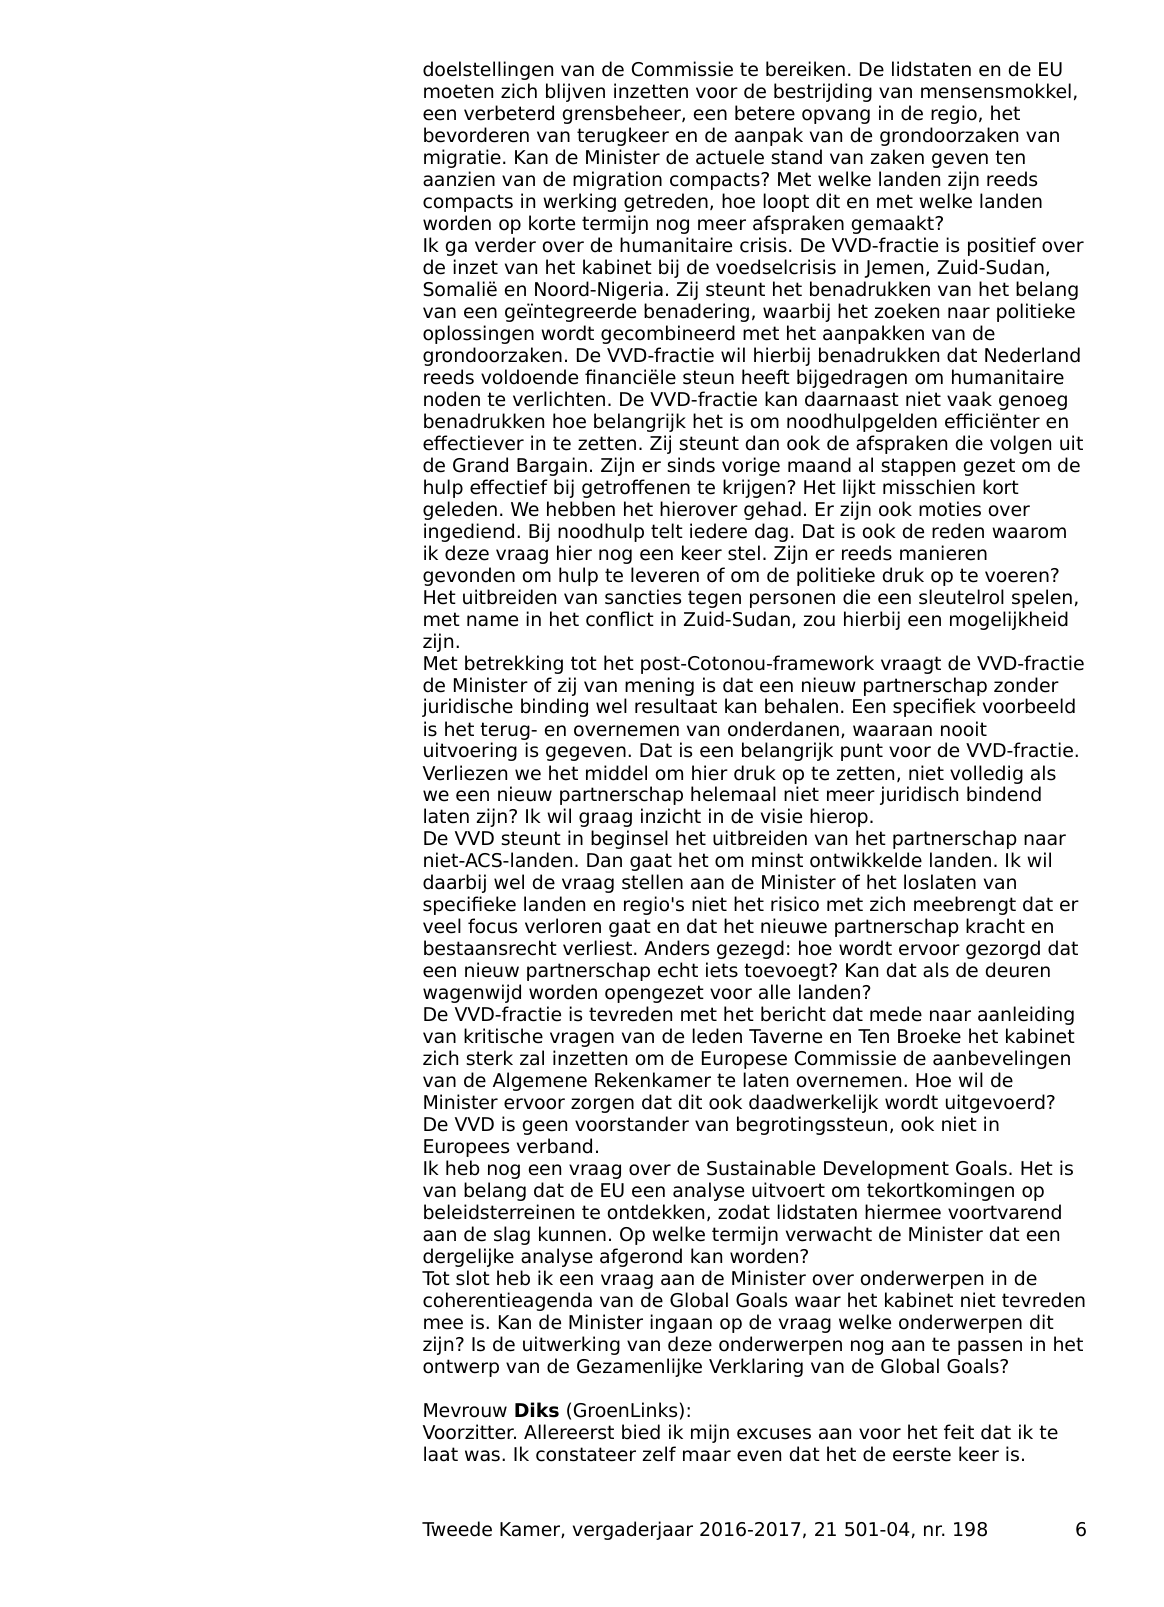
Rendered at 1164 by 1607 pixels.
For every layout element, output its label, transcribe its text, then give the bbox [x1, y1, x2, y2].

text De VVD-fractie is tevreden met het bericht dat mede naar aanleiding van kritische vragen van de leden Taverne en Ten Broeke het kabinet zich sterk zal inzetten om de Europese Commissie de aanbevelingen van de Algemene Rekenkamer te laten overnemen. Hoe wil de Minister ervoor zorgen dat dit ook daadwerkelijk wordt uitgevoerd? De VVD is geen voorstander van begrotingssteun, ook niet in Europees verband. [422, 1004, 1087, 1158]
text Voorzitter. Allereerst bied ik mijn excuses aan voor het feit dat ik te laat was. Ik constateer zelf maar even dat het de eerste keer is. [422, 1422, 1087, 1466]
text Ik ga verder over de humanitaire crisis. De VVD-fractie is positief over de inzet van het kabinet bij de voedselcrisis in Jemen, Zuid-Sudan, Somalië en Noord-Nigeria. Zij steunt het benadrukken van het belang van een geïntegreerde benadering, waarbij het zoeken naar politieke oplossingen wordt gecombineerd met het aanpakken van de grondoorzaken. De VVD-fractie wil hierbij benadrukken dat Nederland reeds voldoende financiële steun heeft bijgedragen om humanitaire noden te verlichten. De VVD-fractie kan daarnaast niet vaak genoeg benadrukken hoe belangrijk het is om noodhulpgelden efficiënter en effectiever in te zetten. Zij steunt dan ook de afspraken die volgen uit de Grand Bargain. Zijn er sinds vorige maand al stappen gezet om de hulp effectief bij getroffenen te krijgen? Het lijkt misschien kort geleden. We hebben het hierover gehad. Er zijn ook moties over ingediend. Bij noodhulp telt iedere dag. Dat is ook de reden waarom ik deze vraag hier nog een keer stel. Zijn er reeds manieren gevonden om hulp te leveren of om de politieke druk op te voeren? Het uitbreiden van sancties tegen personen die een sleutelrol spelen, met name in het conflict in Zuid-Sudan, zou hierbij een mogelijkheid zijn. [422, 235, 1087, 652]
text doelstellingen van de Commissie te bereiken. De lidstaten en de EU moeten zich blijven inzetten voor de bestrijding van mensensmokkel, een verbeterd grensbeheer, een betere opvang in de regio, het bevorderen van terugkeer en de aanpak van de grondoorzaken van migratie. Kan de Minister de actuele stand van zaken geven ten aanzien van de migration compacts? Met welke landen zijn reeds compacts in werking getreden, hoe loopt dit en met welke landen worden op korte termijn nog meer afspraken gemaakt? [422, 59, 1087, 235]
text De VVD steunt in beginsel het uitbreiden van het partnerschap naar niet-ACS-landen. Dan gaat het om minst ontwikkelde landen. Ik wil daarbij wel de vraag stellen aan de Minister of het loslaten van specifieke landen en regio's niet het risico met zich meebrengt dat er veel focus verloren gaat en dat het nieuwe partnerschap kracht en bestaansrecht verliest. Anders gezegd: hoe wordt ervoor gezorgd dat een nieuw partnerschap echt iets toevoegt? Kan dat als de deuren wagenwijd worden opengezet voor alle landen? [422, 828, 1087, 1004]
text Met betrekking tot het post-Cotonou-framework vraagt de VVD-fractie de Minister of zij van mening is dat een nieuw partnerschap zonder juridische binding wel resultaat kan behalen. Een specifiek voorbeeld is het terug- en overnemen van onderdanen, waaraan nooit uitvoering is gegeven. Dat is een belangrijk punt voor de VVD-fractie. Verliezen we het middel om hier druk op te zetten, niet volledig als we een nieuw partnerschap helemaal niet meer juridisch bindend laten zijn? Ik wil graag inzicht in de visie hierop. [422, 652, 1087, 828]
text Ik heb nog een vraag over de Sustainable Development Goals. Het is van belang dat de EU een analyse uitvoert om tekortkomingen op beleidsterreinen te ontdekken, zodat lidstaten hiermee voortvarend aan de slag kunnen. Op welke termijn verwacht de Minister dat een dergelijke analyse afgerond kan worden? [422, 1158, 1087, 1268]
text Mevrouw Diks (GroenLinks): [422, 1400, 1087, 1422]
text Tot slot heb ik een vraag aan de Minister over onderwerpen in de coherentieagenda van de Global Goals waar het kabinet niet tevreden mee is. Kan de Minister ingaan op de vraag welke onderwerpen dit zijn? Is de uitwerking van deze onderwerpen nog aan te passen in het ontwerp van de Gezamenlijke Verklaring van de Global Goals? [422, 1268, 1087, 1378]
